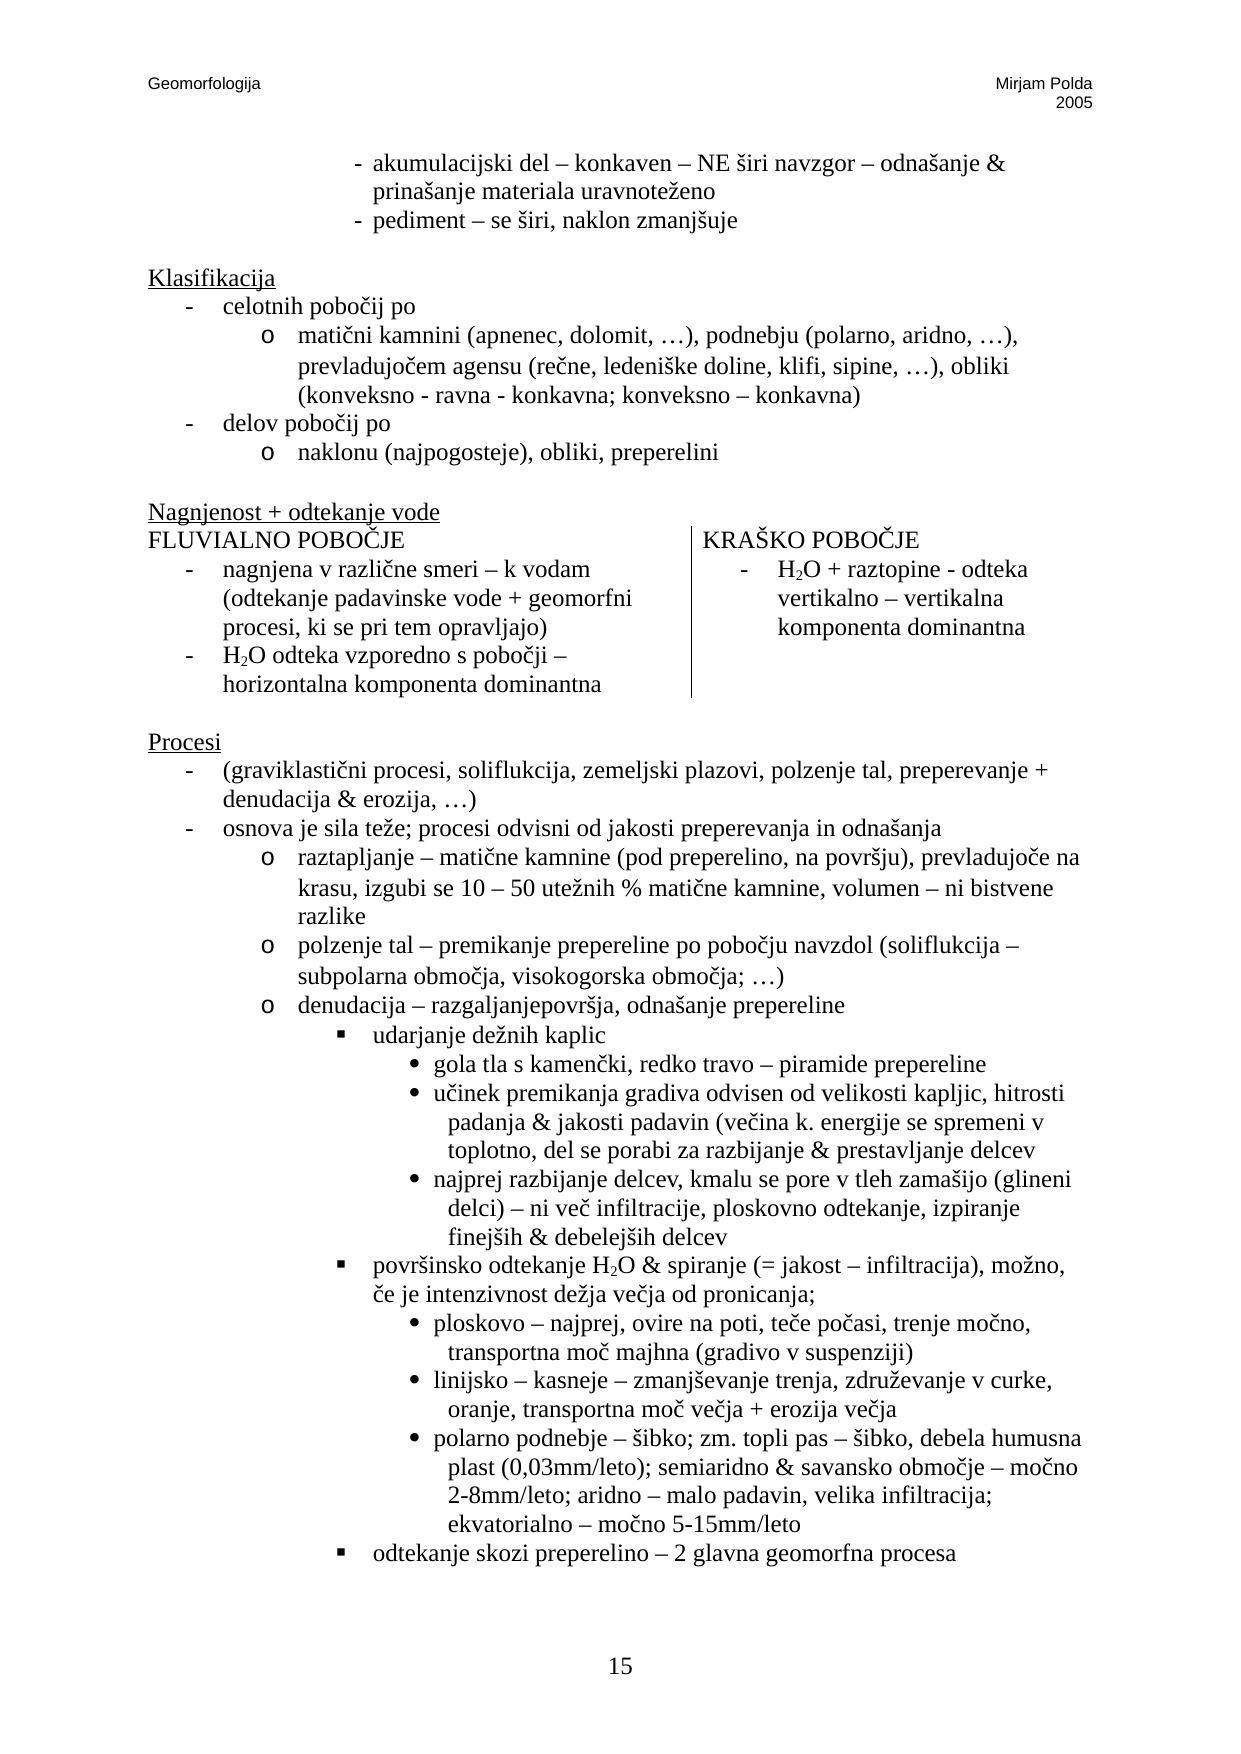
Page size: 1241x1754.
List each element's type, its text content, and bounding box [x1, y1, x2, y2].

table_header KRAŠKO POBOČJE [692, 526, 1096, 554]
list naklonu (najpogosteje), obliki, preperelini [260, 437, 1093, 468]
list najprej razbijanje delcev, kmalu se pore v tleh zamašijo (glineni delci) – ni več infiltracije, ploskovno odtekanje, izpiranje finejših & debelejših delcev [410, 1164, 1093, 1251]
table_cell H2O + raztopine - odteka vertikalno – vertikalna komponenta dominantna [692, 554, 1096, 698]
list matični kamnini (apnenec, dolomit, …), podnebju (polarno, aridno, …), prevladujočem agensu (rečne, ledeniške doline, klifi, sipine, …), obliki (konveksno - ravna - konkavna; konveksno – konkavna) [260, 320, 1093, 408]
list učinek premikanja gradiva odvisen od velikosti kapljic, hitrosti padanja & jakosti padavin (večina k. energije se spremeni v toplotno, del se porabi za razbijanje & prestavljanje delcev [410, 1078, 1093, 1164]
list površinsko odtekanje H2O & spiranje (= jakost – infiltracija), možno, če je intenzivnost dežja večja od pronicanja; [335, 1251, 1093, 1308]
list osnova je sila teže; procesi odvisni od jakosti preperevanja in odnašanja [185, 813, 1093, 842]
text Klasifikacija [148, 263, 1093, 291]
table_header FLUVIALNO POBOČJE [136, 526, 691, 554]
list akumulacijski del – konkaven – NE širi navzgor – odnašanje & prinašanje materiala uravnoteženo [354, 148, 1093, 205]
list gola tla s kamenčki, redko travo – piramide prepereline [410, 1049, 1093, 1078]
list linijsko – kasneje – zmanjševanje trenja, združevanje v curke, oranje, transportna moč večja + erozija večja [410, 1366, 1093, 1423]
text Procesi [148, 727, 1093, 756]
list polarno podnebje – šibko; zm. topli pas – šibko, debela humusna plast (0,03mm/leto); semiaridno & savansko območje – močno 2-8mm/leto; aridno – malo padavin, velika infiltracija; ekvatorialno – močno 5-15mm/leto [410, 1423, 1093, 1538]
list (graviklastični procesi, soliflukcija, zemeljski plazovi, polzenje tal, preperevanje + denudacija & erozija, …) [185, 756, 1093, 813]
list delov pobočij po [185, 408, 1093, 437]
list denudacija – razgaljanjepovršja, odnašanje prepereline [260, 990, 1093, 1021]
table_cell nagnjena v različne smeri – k vodam (odtekanje padavinske vode + geomorfni procesi, ki se pri tem opravljajo) H2O odteka vzporedno s pobočji – horizontalna komponenta dominantna [136, 554, 691, 698]
list raztapljanje – matične kamnine (pod preperelino, na površju), prevladujoče na krasu, izgubi se 10 – 50 utežnih % matične kamnine, volumen – ni bistvene razlike [260, 842, 1093, 930]
list odtekanje skozi preperelino – 2 glavna geomorfna procesa [335, 1538, 1093, 1567]
text Nagnjenost + odtekanje vode [148, 497, 1093, 526]
list pediment – se širi, naklon zmanjšuje [354, 205, 1093, 234]
list polzenje tal – premikanje prepereline po pobočju navzdol (soliflukcija – subpolarna območja, visokogorska območja; …) [260, 930, 1093, 990]
list udarjanje dežnih kaplic [335, 1021, 1093, 1049]
list celotnih pobočij po [185, 291, 1093, 320]
list ploskovo – najprej, ovire na poti, teče počasi, trenje močno, transportna moč majhna (gradivo v suspenziji) [410, 1308, 1093, 1366]
